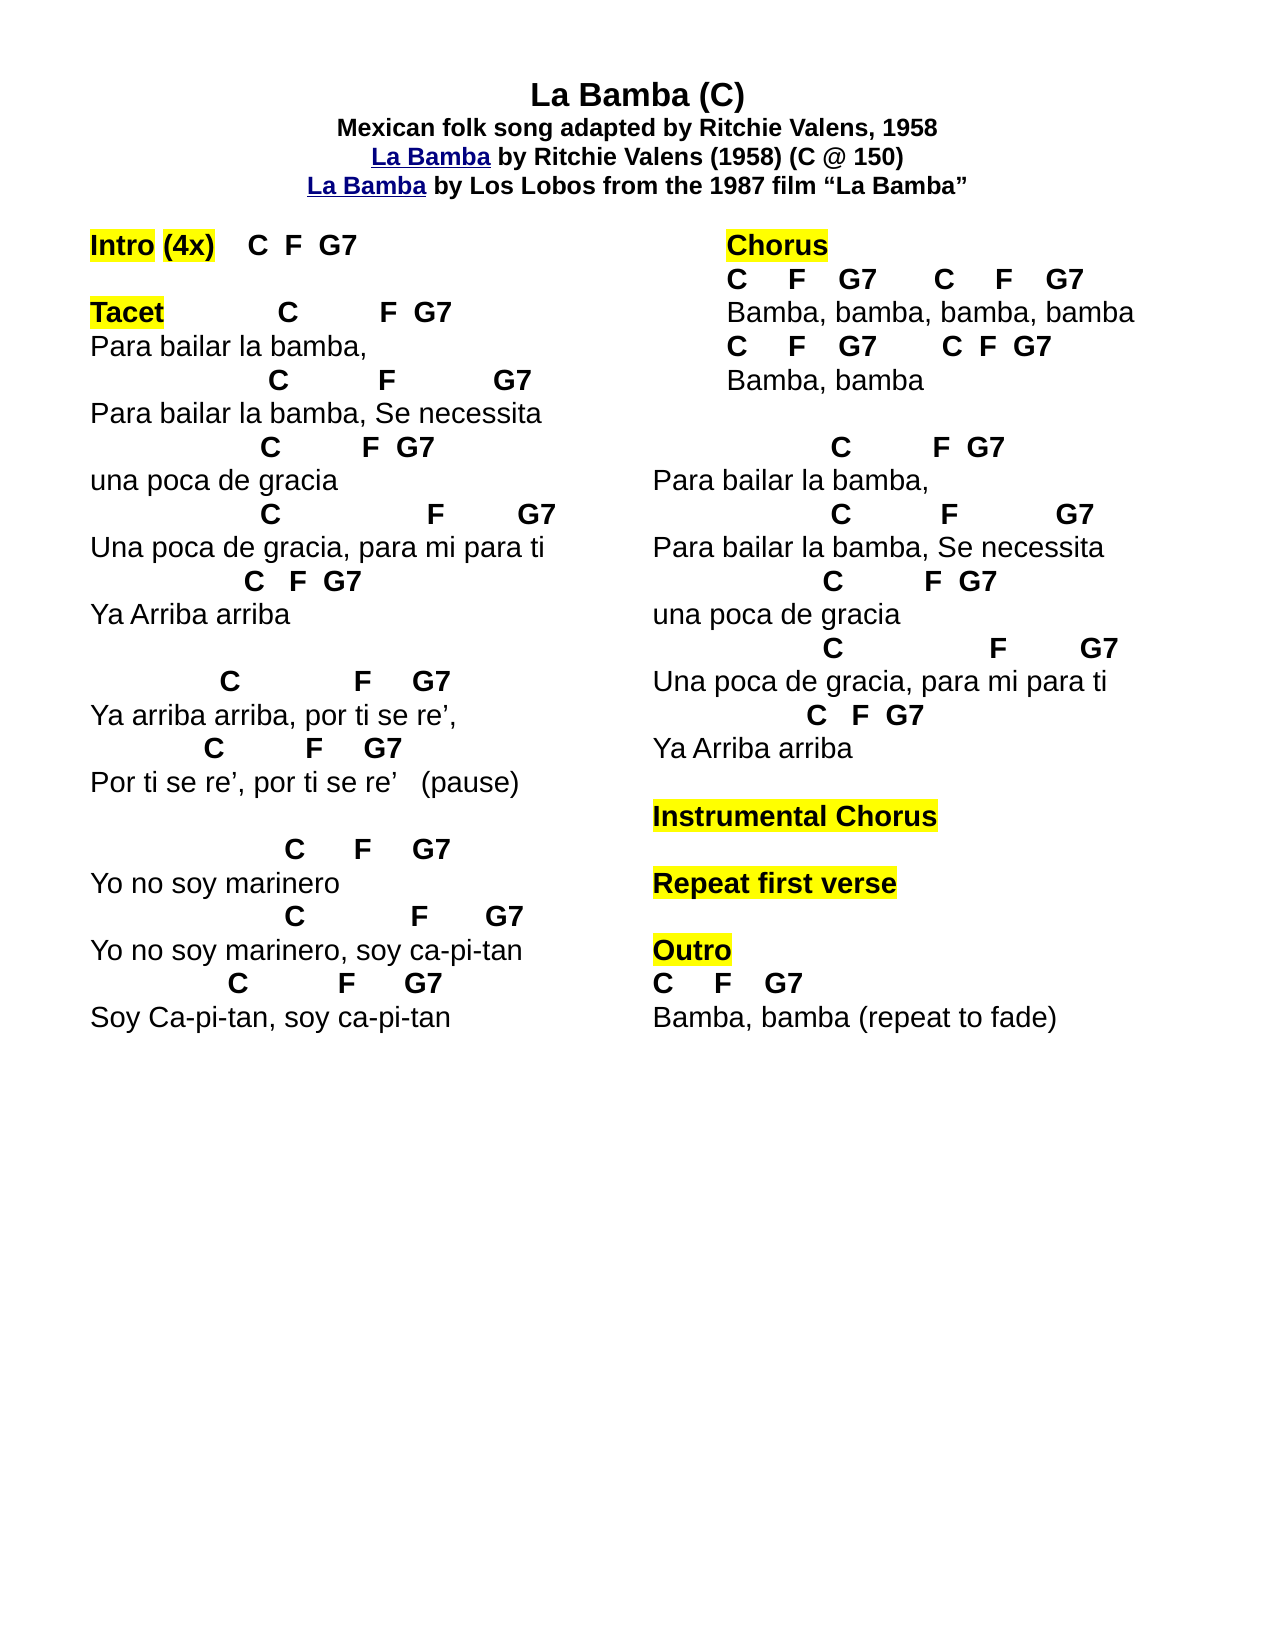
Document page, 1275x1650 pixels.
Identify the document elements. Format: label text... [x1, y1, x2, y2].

text C F G7 [652, 497, 1185, 530]
text C F G7 [90, 497, 622, 530]
text Para bailar la bamba, [652, 463, 1185, 497]
text C F G7 C F G7 [726, 329, 1185, 363]
text Yo no soy marinero, soy ca-pi-tan [90, 933, 622, 966]
text C F G7 [652, 631, 1185, 664]
text C F G7 [652, 966, 1185, 1000]
text C F G7 [90, 664, 622, 698]
text C F G7 [90, 363, 622, 396]
text C F G7 [90, 564, 622, 597]
text una poca de gracia [652, 597, 1185, 631]
text C F G7 [90, 832, 622, 866]
text La Bamba (C) [90, 75, 1185, 113]
text Una poca de gracia, para mi para ti [90, 530, 622, 564]
text Por ti se re’, por ti se re’ (pause) [90, 765, 622, 799]
text C F G7 [652, 430, 1185, 463]
text Una poca de gracia, para mi para ti [652, 664, 1185, 698]
text La Bamba by Los Lobos from the 1987 film “La Bamba” [90, 171, 1185, 200]
text Instrumental Chorus [652, 799, 1185, 832]
text Para bailar la bamba, [90, 329, 622, 363]
text Bamba, bamba (repeat to fade) [652, 1000, 1185, 1033]
text Mexican folk song adapted by Ritchie Valens, 1958 [90, 113, 1185, 142]
text Repeat first verse [652, 866, 1185, 899]
text La Bamba by Ritchie Valens (1958) (C @ 150) [90, 142, 1185, 171]
text C F G7 [90, 966, 622, 1000]
text Ya Arriba arriba [90, 597, 622, 631]
text C F G7 [652, 698, 1185, 732]
text Yo no soy marinero [90, 866, 622, 899]
text C F G7 [90, 430, 622, 463]
text Tacet C F G7 [90, 296, 622, 329]
text C F G7 C F G7 [726, 262, 1185, 296]
text Ya Arriba arriba [652, 732, 1185, 765]
text Ya arriba arriba, por ti se re’, [90, 698, 622, 732]
text Bamba, bamba [726, 363, 1185, 396]
text una poca de gracia [90, 463, 622, 497]
text C F G7 [90, 732, 622, 765]
text Outro [652, 933, 1185, 966]
text Para bailar la bamba, Se necessita [90, 396, 622, 430]
text Bamba, bamba, bamba, bamba [726, 296, 1185, 329]
text Para bailar la bamba, Se necessita [652, 530, 1185, 564]
text Soy Ca-pi-tan, soy ca-pi-tan [90, 1000, 622, 1033]
text Intro (4x) C F G7 [90, 228, 622, 262]
text C F G7 [90, 899, 622, 933]
text C F G7 [652, 564, 1185, 597]
text Chorus [726, 228, 1185, 262]
